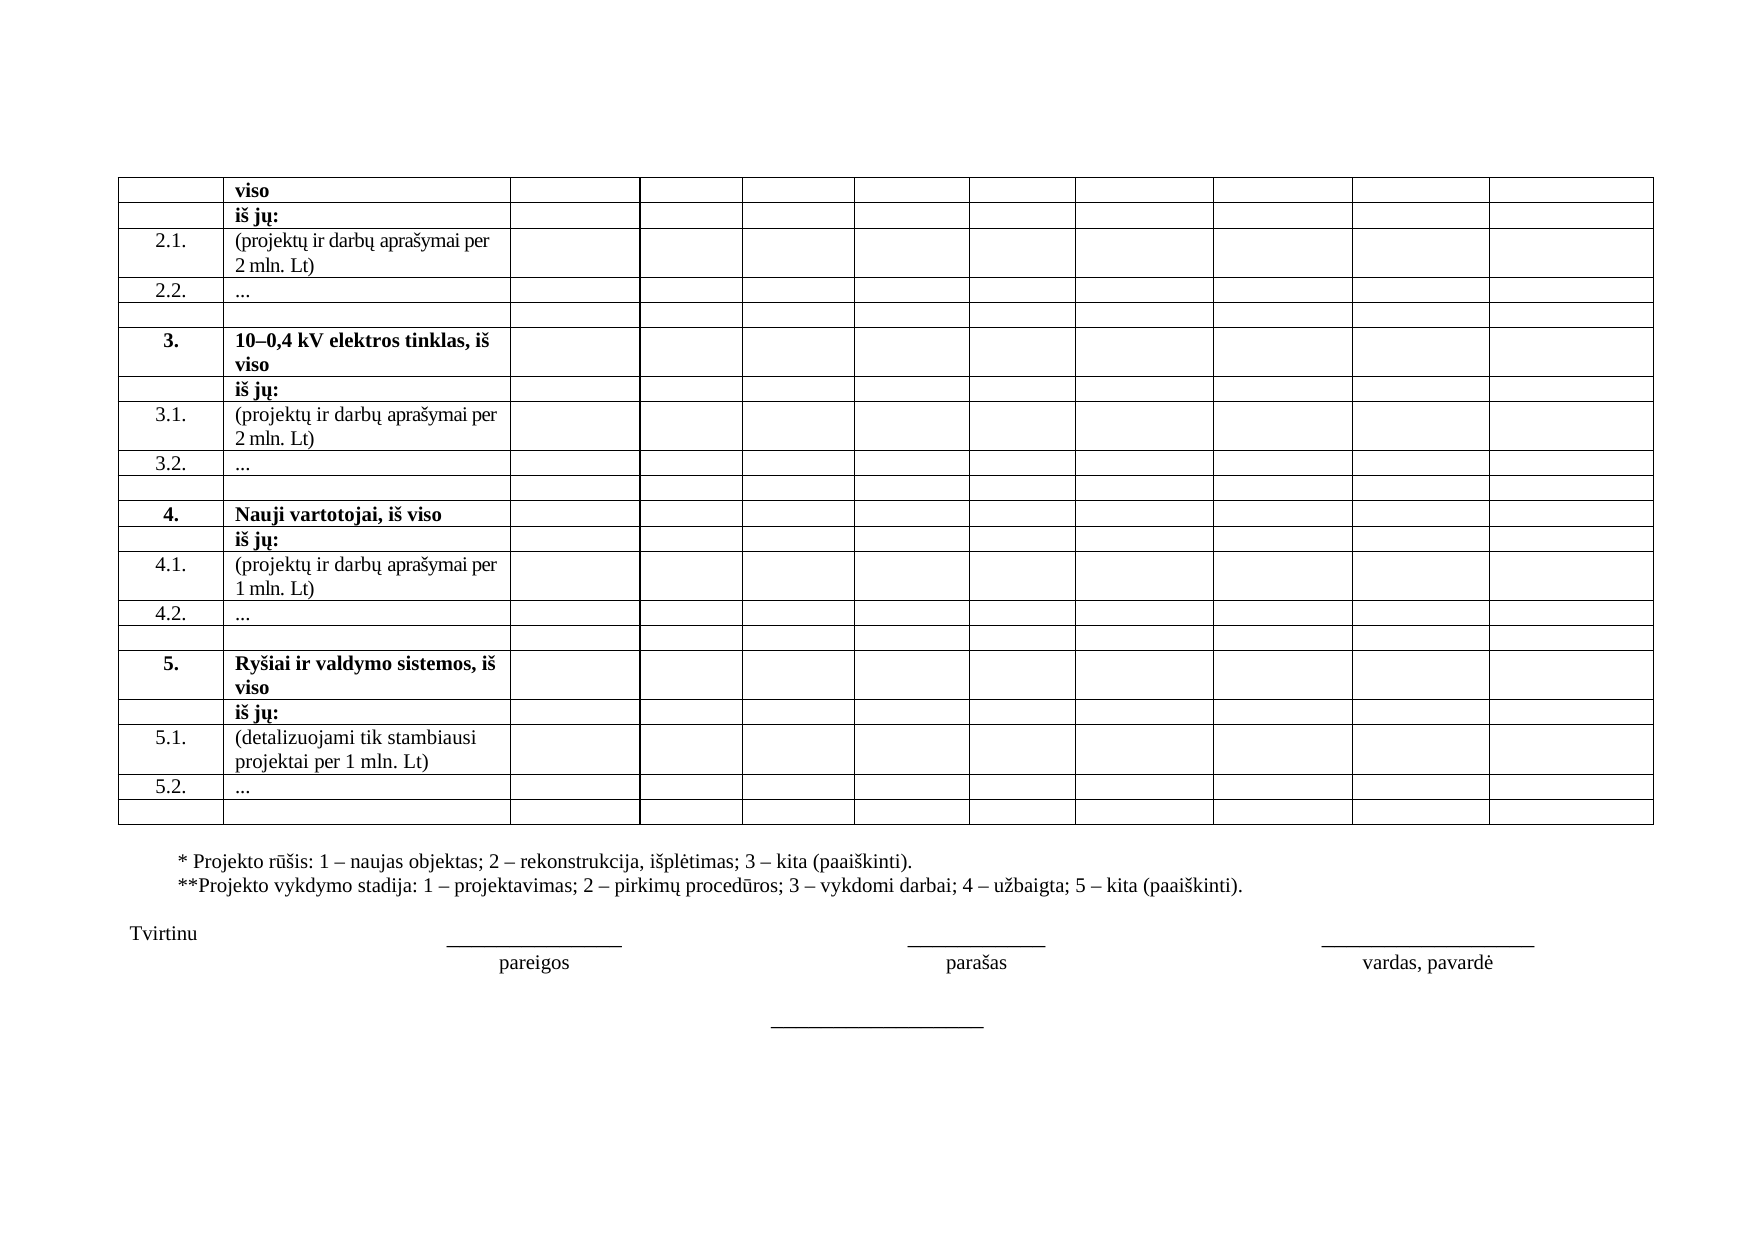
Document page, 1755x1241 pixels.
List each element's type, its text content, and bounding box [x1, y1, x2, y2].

table_cell 4. [119, 501, 223, 526]
table_cell [1076, 527, 1213, 551]
table_cell [743, 725, 854, 773]
table_cell [1076, 626, 1213, 650]
table_cell [970, 178, 1075, 202]
table_cell [224, 626, 510, 650]
table_cell [743, 451, 854, 475]
table_cell [1353, 651, 1489, 699]
table_cell [1214, 800, 1352, 824]
table_cell [855, 775, 969, 798]
table_cell [1490, 229, 1653, 277]
table_cell [855, 501, 969, 526]
table_cell [641, 527, 742, 551]
table_cell iš jų: [224, 527, 510, 551]
table_cell [1490, 203, 1653, 227]
table_cell [743, 377, 854, 401]
table_cell [743, 501, 854, 526]
table_cell [1353, 800, 1489, 824]
table_cell [511, 626, 639, 650]
table_cell [1076, 775, 1213, 798]
table_cell [970, 402, 1075, 450]
table_cell [1353, 203, 1489, 227]
table_cell [855, 229, 969, 277]
table_cell (projektų ir darbų aprašymai per 2 mln. Lt) [224, 229, 510, 277]
table_cell [1353, 527, 1489, 551]
table_cell [970, 700, 1075, 724]
table_cell [511, 601, 639, 625]
table_cell [511, 377, 639, 401]
table_cell [224, 476, 510, 500]
table_cell ... [224, 601, 510, 625]
table_cell [970, 278, 1075, 302]
table_cell [855, 725, 969, 773]
table_cell [970, 328, 1075, 376]
table_cell Ryšiai ir valdymo sistemos, iš viso [224, 651, 510, 699]
table_cell [1353, 178, 1489, 202]
table_cell [1353, 303, 1489, 327]
table_cell [641, 725, 742, 773]
table_cell 2.1. [119, 229, 223, 277]
table_cell [511, 800, 639, 824]
table_cell [743, 527, 854, 551]
table_cell [1490, 476, 1653, 500]
table_cell [970, 800, 1075, 824]
table_cell [855, 402, 969, 450]
table_cell [1353, 229, 1489, 277]
table_cell [855, 303, 969, 327]
table_cell [1214, 700, 1352, 724]
table_cell [641, 651, 742, 699]
table_cell 5. [119, 651, 223, 699]
table_cell [511, 725, 639, 773]
table_cell [855, 552, 969, 600]
table_cell [1214, 626, 1352, 650]
table_cell [1076, 800, 1213, 824]
table_cell [1214, 402, 1352, 450]
table_cell [511, 278, 639, 302]
table_cell [1490, 278, 1653, 302]
table_cell [855, 700, 969, 724]
table_cell 5.2. [119, 775, 223, 798]
table_cell [743, 800, 854, 824]
table_cell [1353, 501, 1489, 526]
text **Projekto vykdymo stadija: 1 – projektavimas; 2 – pirkimų procedūros; 3 – vykdomi darbai; 4 – užbaigta; 5 – kita (paaiškinti). [118, 873, 1636, 897]
table_cell [855, 527, 969, 551]
table_cell 3. [119, 328, 223, 376]
table_cell [1076, 402, 1213, 450]
table_cell [1490, 328, 1653, 376]
table_cell [1214, 229, 1352, 277]
table_cell [1490, 377, 1653, 401]
table_cell [1490, 451, 1653, 475]
table_cell [511, 451, 639, 475]
table_cell ... [224, 775, 510, 798]
table_header _________________ vardas, pavardė [1202, 921, 1653, 974]
table_cell [855, 328, 969, 376]
table_cell [1076, 725, 1213, 773]
table_cell 3.2. [119, 451, 223, 475]
table_cell [1353, 402, 1489, 450]
table_cell [511, 303, 639, 327]
table_cell [855, 178, 969, 202]
table_cell [641, 601, 742, 625]
table_cell [1076, 501, 1213, 526]
table_cell 4.2. [119, 601, 223, 625]
table_cell [1214, 451, 1352, 475]
table_cell [119, 178, 223, 202]
table_cell [119, 377, 223, 401]
table_cell [1353, 700, 1489, 724]
table_cell [1076, 203, 1213, 227]
table_cell [1490, 527, 1653, 551]
table_cell [1490, 800, 1653, 824]
table_cell [1076, 552, 1213, 600]
table_cell [1214, 328, 1352, 376]
table_cell [1353, 601, 1489, 625]
table_cell [1490, 700, 1653, 724]
table_cell [1214, 476, 1352, 500]
table_cell [641, 800, 742, 824]
table_cell [1076, 700, 1213, 724]
table_cell [1353, 278, 1489, 302]
table_cell [970, 303, 1075, 327]
table_cell [743, 775, 854, 798]
table_cell [743, 203, 854, 227]
table_cell [1214, 527, 1352, 551]
table_cell [743, 178, 854, 202]
table_cell viso [224, 178, 510, 202]
table_cell ... [224, 278, 510, 302]
text _________________ [118, 1002, 1636, 1031]
table_cell 3.1. [119, 402, 223, 450]
table_cell (projektų ir darbų aprašymai per 2 mln. Lt) [224, 402, 510, 450]
table_cell [743, 402, 854, 450]
table_cell [641, 229, 742, 277]
table_cell [641, 377, 742, 401]
table_cell [641, 451, 742, 475]
table_cell [119, 700, 223, 724]
table_cell [119, 527, 223, 551]
table_cell [1076, 476, 1213, 500]
table_cell [855, 601, 969, 625]
table_cell [970, 725, 1075, 773]
table_cell (detalizuojami tik stambiausi projektai per 1 mln. Lt) [224, 725, 510, 773]
table_cell [743, 552, 854, 600]
table_cell [641, 775, 742, 798]
table_cell [119, 203, 223, 227]
table_cell [1214, 303, 1352, 327]
table_cell [1490, 178, 1653, 202]
table_cell [743, 700, 854, 724]
table_cell [1353, 725, 1489, 773]
table_cell [1214, 377, 1352, 401]
table_cell [855, 377, 969, 401]
table_cell [743, 278, 854, 302]
table_cell ... [224, 451, 510, 475]
table_cell [641, 501, 742, 526]
table_cell [511, 476, 639, 500]
table_cell [855, 476, 969, 500]
table_cell [1076, 278, 1213, 302]
table_cell [641, 278, 742, 302]
table_cell [1076, 377, 1213, 401]
table_cell [1490, 303, 1653, 327]
table_cell iš jų: [224, 377, 510, 401]
table_cell [1214, 651, 1352, 699]
table_cell [1214, 725, 1352, 773]
table_cell [1076, 328, 1213, 376]
table_cell [641, 178, 742, 202]
text * Projekto rūšis: 1 – naujas objektas; 2 – rekonstrukcija, išplėtimas; 3 – kita (paaiškinti). [118, 849, 1636, 873]
table_header ______________ pareigos [318, 921, 751, 974]
table_cell [743, 626, 854, 650]
table_cell [1353, 552, 1489, 600]
table_cell (projektų ir darbų aprašymai per 1 mln. Lt) [224, 552, 510, 600]
table_cell [511, 501, 639, 526]
table_cell [1076, 451, 1213, 475]
table_cell [855, 451, 969, 475]
table_cell [1076, 601, 1213, 625]
table_cell [511, 700, 639, 724]
table_cell [1490, 601, 1653, 625]
table_cell iš jų: [224, 700, 510, 724]
table_cell [855, 626, 969, 650]
table_cell [970, 527, 1075, 551]
table_cell [970, 775, 1075, 798]
table_cell [743, 601, 854, 625]
table_cell [970, 377, 1075, 401]
table_cell [1214, 552, 1352, 600]
table_cell [119, 626, 223, 650]
table_cell [1076, 303, 1213, 327]
table_cell [641, 700, 742, 724]
table_cell [1490, 402, 1653, 450]
table_cell [511, 527, 639, 551]
table_header Tvirtinu [118, 921, 318, 974]
table_cell [511, 402, 639, 450]
table_cell [970, 451, 1075, 475]
table_cell [855, 800, 969, 824]
table_cell [743, 476, 854, 500]
table_cell [1490, 651, 1653, 699]
table_header ___________ parašas [751, 921, 1202, 974]
table_cell [641, 203, 742, 227]
table_cell [1076, 651, 1213, 699]
table_cell [1076, 229, 1213, 277]
table_cell [743, 303, 854, 327]
table_cell [855, 651, 969, 699]
table_cell [1214, 203, 1352, 227]
table_cell [1353, 451, 1489, 475]
table_cell [855, 278, 969, 302]
table_cell [1353, 626, 1489, 650]
table_cell [1490, 725, 1653, 773]
table_cell [641, 303, 742, 327]
table_cell [970, 601, 1075, 625]
table_cell [1353, 476, 1489, 500]
table_cell [1490, 626, 1653, 650]
table_cell [1076, 178, 1213, 202]
table_cell 5.1. [119, 725, 223, 773]
table_cell [641, 626, 742, 650]
table_cell iš jų: [224, 203, 510, 227]
table_cell [224, 303, 510, 327]
table_cell [119, 303, 223, 327]
table_cell [1214, 178, 1352, 202]
table_cell [641, 476, 742, 500]
table_cell [641, 402, 742, 450]
table_cell [1214, 775, 1352, 798]
table_cell [970, 651, 1075, 699]
table_cell [1353, 377, 1489, 401]
table_cell [970, 476, 1075, 500]
table_cell [1214, 501, 1352, 526]
table_cell [970, 229, 1075, 277]
table_cell [641, 328, 742, 376]
table_cell [511, 775, 639, 798]
table_cell [511, 552, 639, 600]
table_cell [970, 501, 1075, 526]
table_cell Nauji vartotojai, iš viso [224, 501, 510, 526]
table_cell [970, 626, 1075, 650]
table_cell [1353, 328, 1489, 376]
table_cell [511, 651, 639, 699]
table_cell [1214, 601, 1352, 625]
table_cell 10–0,4 kV elektros tinklas, iš viso [224, 328, 510, 376]
table_cell [511, 328, 639, 376]
table_cell 4.1. [119, 552, 223, 600]
table_cell [511, 229, 639, 277]
table_cell [119, 800, 223, 824]
table_cell 2.2. [119, 278, 223, 302]
table_cell [511, 178, 639, 202]
table_cell [119, 476, 223, 500]
table_cell [224, 800, 510, 824]
table_cell [641, 552, 742, 600]
table_cell [970, 203, 1075, 227]
table_cell [1490, 775, 1653, 798]
table_cell [743, 229, 854, 277]
table_cell [1214, 278, 1352, 302]
table_cell [511, 203, 639, 227]
table_cell [970, 552, 1075, 600]
table_cell [1490, 501, 1653, 526]
table_cell [743, 651, 854, 699]
table_cell [855, 203, 969, 227]
table_cell [1490, 552, 1653, 600]
table_cell [1353, 775, 1489, 798]
table_cell [743, 328, 854, 376]
